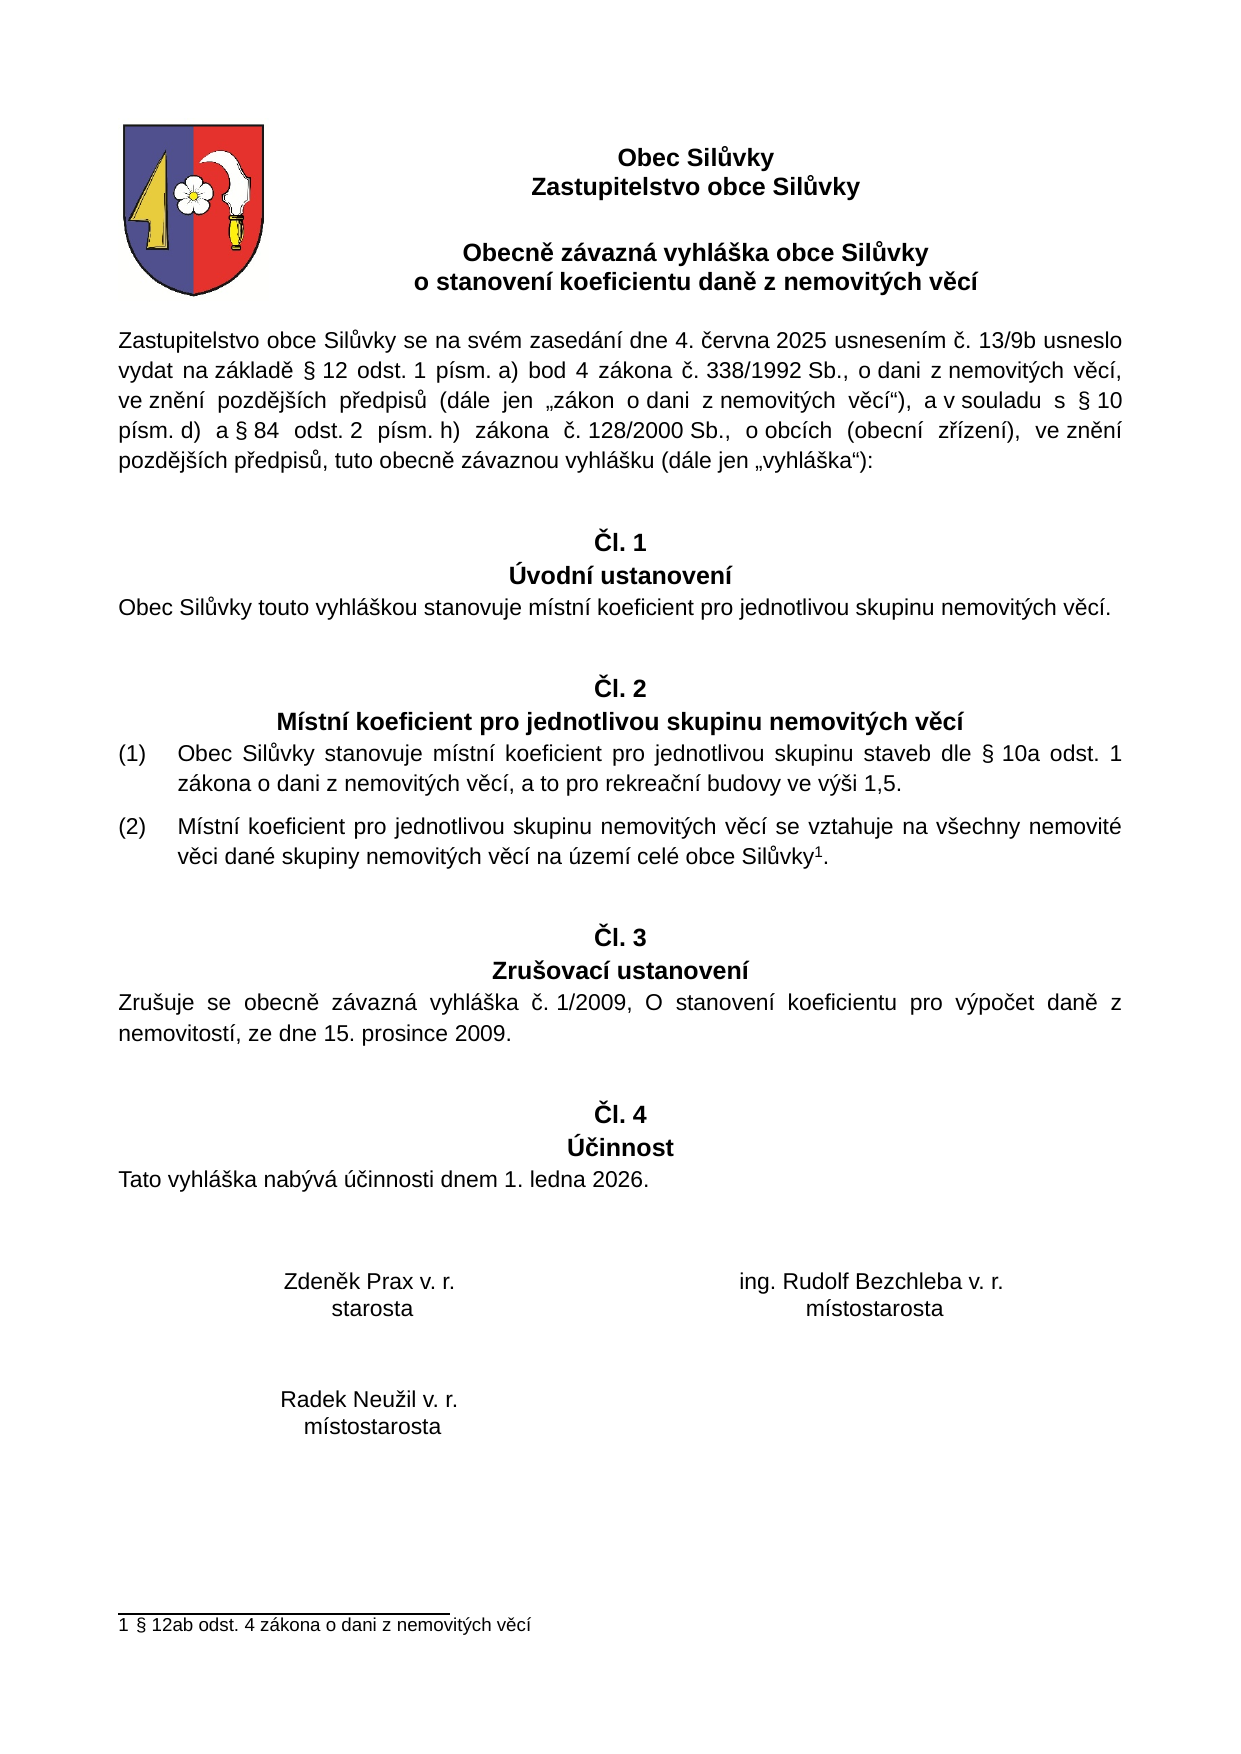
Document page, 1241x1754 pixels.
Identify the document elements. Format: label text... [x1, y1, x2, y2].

subtitle Čl. 1 Úvodní ustanovení [118, 528, 1122, 589]
text Obec Silůvky Zastupitelstvo obce Silůvky [269, 143, 1122, 201]
text Zastupitelstvo obce Silůvky se na svém zasedání dne 4. června 2025 usnesením č. 13/9b usneslo vydat na základě § 12 odst. 1 písm. a) bod 4 zákona č. 338/1992 Sb., o dani z nemovitých věcí, ve znění pozdějších předpisů (dále jen „zákon o dani z nemovitých věcí“), a v souladu s § 10 písm. d) a § 84 odst. 2 písm. h) zákona č. 128/2000 Sb., o obcích (obecní zřízení), ve znění pozdějších předpisů, tuto obecně závaznou vyhlášku (dále jen „vyhláška“): [118, 327, 1122, 474]
table_header Zdeněk Prax v. r. starosta [118, 1209, 620, 1327]
text Tato vyhláška nabývá účinnosti dnem 1. ledna 2026. [118, 1166, 1122, 1192]
list Obec Silůvky stanovuje místní koeficient pro jednotlivou skupinu staveb dle § 10a odst. 1 zákona o dani z nemovitých věcí, a to pro rekreační budovy ve výši 1,5. [118, 740, 1122, 797]
subtitle Čl. 2 Místní koeficient pro jednotlivou skupinu nemovitých věcí [118, 674, 1122, 736]
subtitle Obecně závazná vyhláška obce Silůvky o stanovení koeficientu daně z nemovitých věcí [269, 238, 1122, 295]
list Místní koeficient pro jednotlivou skupinu nemovitých věcí se vztahuje na všechny nemovité věci dané skupiny nemovitých věcí na území celé obce Silůvky. [118, 813, 1122, 869]
text Zrušuje se obecně závazná vyhláška č. 1/2009, O stanovení koeficientu pro výpočet daně z nemovitostí, ze dne 15. prosince 2009. [118, 989, 1122, 1046]
subtitle Čl. 3 Zrušovací ustanovení [118, 923, 1122, 985]
list § 12ab odst. 4 zákona o dani z nemovitých věcí [118, 1614, 1122, 1635]
table_header ing. Rudolf Bezchleba v. r. místostarosta [620, 1209, 1122, 1327]
table_cell Radek Neužil v. r. místostarosta [118, 1327, 620, 1445]
text Obec Silůvky touto vyhláškou stanovuje místní koeficient pro jednotlivou skupinu nemovitých věcí. [118, 594, 1122, 620]
table_cell [620, 1327, 1122, 1445]
subtitle Čl. 4 Účinnost [118, 1100, 1122, 1162]
